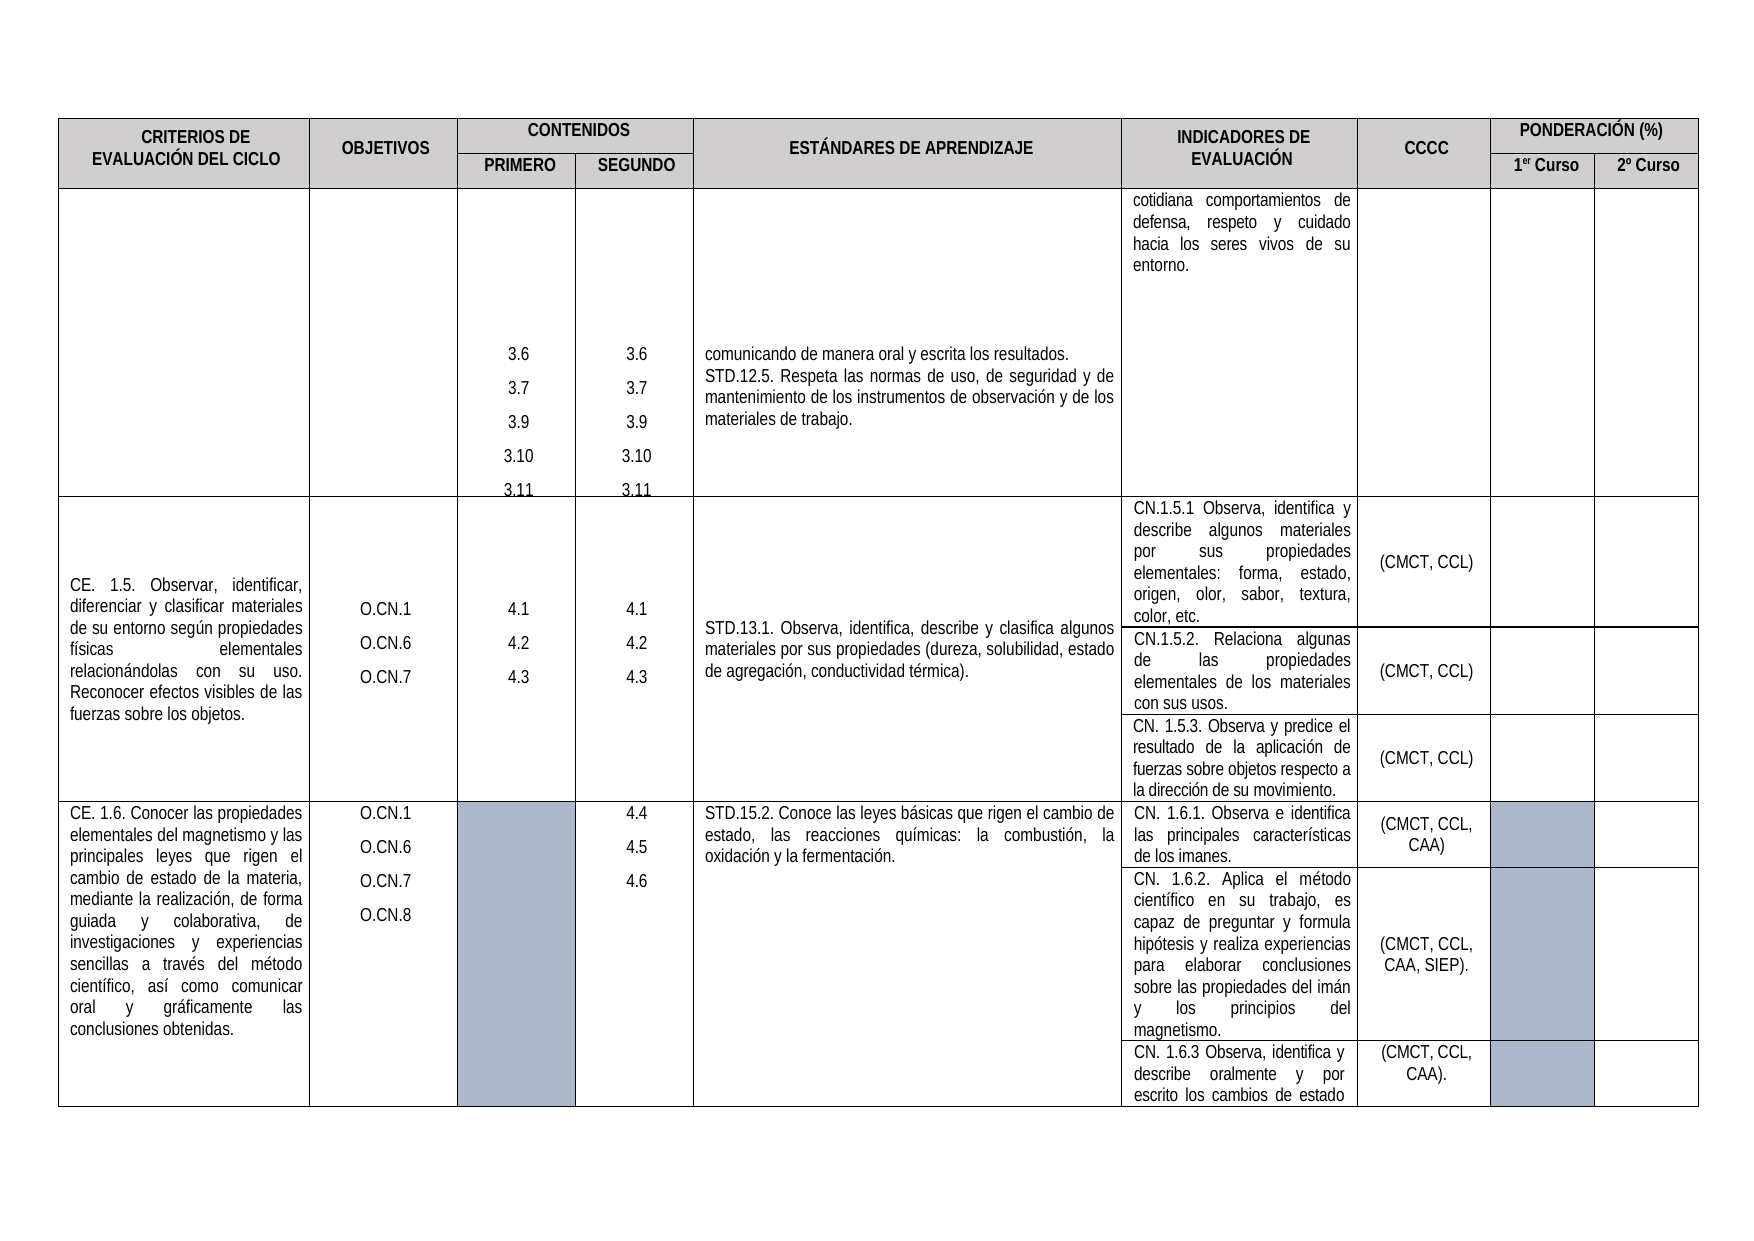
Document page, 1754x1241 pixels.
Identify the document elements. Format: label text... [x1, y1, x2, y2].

table_cell 1er Curso [1491, 154, 1594, 188]
table_cell [1595, 1041, 1698, 1106]
table_cell [1595, 189, 1698, 496]
table_cell [1358, 189, 1490, 496]
table_cell CE. 1.6. Conocer las propiedades elementales del magnetismo y las principales leyes que rigen el cambio de estado de la materia, mediante la realización, de forma guiada y colaborativa, de investigaciones y experiencias sencillas a través del método científico, así como comunicar oral y gráficamente las conclusiones obtenidas. [59, 802, 309, 1106]
table_cell [1491, 189, 1594, 496]
table_cell (CMCT, CCL) [1358, 628, 1490, 714]
table_cell (CMCT, CCL, CAA). [1358, 1041, 1490, 1106]
table_cell 3.2 3.3 3.4 3.5 3.6 3.7 3.9 3.10 3.11 3.12 3.13 3.14 3.15 [458, 189, 575, 496]
table_cell [1491, 802, 1594, 867]
table_cell O.CN.1 O.CN.6 O.CN.7 O.CN.8 [310, 802, 457, 1106]
table_cell 4.1 4.2 4.3 [576, 497, 693, 801]
table_cell [458, 802, 575, 1106]
table_cell comunicando de manera oral y escrita los resultados. STD.12.5. Respeta las normas de uso, de seguridad y de mantenimiento de los instrumentos de observación y de los materiales de trabajo. [694, 189, 1121, 496]
table_cell SEGUNDO [576, 154, 693, 188]
table_cell [1491, 1041, 1594, 1106]
table_cell [1595, 497, 1698, 626]
table_cell STD.15.2. Conoce las leyes básicas que rigen el cambio de estado, las reacciones químicas: la combustión, la oxidación y la fermentación. [694, 802, 1121, 1106]
table_cell 2º Curso [1595, 154, 1698, 188]
table_cell [59, 189, 309, 496]
table_cell [1595, 802, 1698, 867]
table_cell [1491, 497, 1594, 626]
table_cell (CMCT, CCL, CAA) [1358, 802, 1490, 867]
table_cell O.CN.1 O.CN.6 O.CN.7 [310, 497, 457, 801]
table_cell 4.4 4.5 4.6 [576, 802, 693, 1106]
table_cell 4.1 4.2 4.3 [458, 497, 575, 801]
table_cell [1491, 628, 1594, 714]
table_header ESTÁNDARES DE APRENDIZAJE [694, 119, 1121, 188]
table_header CONTENIDOS [458, 119, 693, 153]
table_header CRITERIOS DE EVALUACIÓN DEL CICLO [59, 119, 309, 188]
table_cell CN. 1.5.3. Observa y predice el resultado de la aplicación de fuerzas sobre objetos respecto a la dirección de su movimiento. [1122, 715, 1357, 801]
table_cell CE. 1.5. Observar, identificar, diferenciar y clasificar materiales de su entorno según propiedades físicas elementales relacionándolas con su uso. Reconocer efectos visibles de las fuerzas sobre los objetos. [59, 497, 309, 801]
table_cell PRIMERO [458, 154, 575, 188]
table_cell (CMCT, CCL) [1358, 497, 1490, 626]
table_header OBJETIVOS [310, 119, 457, 188]
table_header INDICADORES DE EVALUACIÓN [1122, 119, 1357, 188]
table_cell [310, 189, 457, 496]
table_cell [1491, 715, 1594, 801]
table_cell [1595, 868, 1698, 1040]
table_cell [1491, 868, 1594, 1040]
table_cell cotidiana comportamientos de defensa, respeto y cuidado hacia los seres vivos de su entorno. [1122, 189, 1357, 496]
table_cell (CMCT, CCL) [1358, 715, 1490, 801]
table_header CCCC [1358, 119, 1490, 188]
table_cell [1595, 715, 1698, 801]
table_cell 3.2 3.3 3.4 3.5 3.6 3.7 3.9 3.10 3.11 3.12 3.13 3.14 3.15 [576, 189, 693, 496]
table_cell STD.13.1. Observa, identifica, describe y clasifica algunos materiales por sus propiedades (dureza, solubilidad, estado de agregación, conductividad térmica). [694, 497, 1121, 801]
table_header PONDERACIÓN (%) [1491, 119, 1698, 153]
table_cell [1595, 628, 1698, 714]
table_cell (CMCT, CCL, CAA, SIEP). [1358, 868, 1490, 1040]
